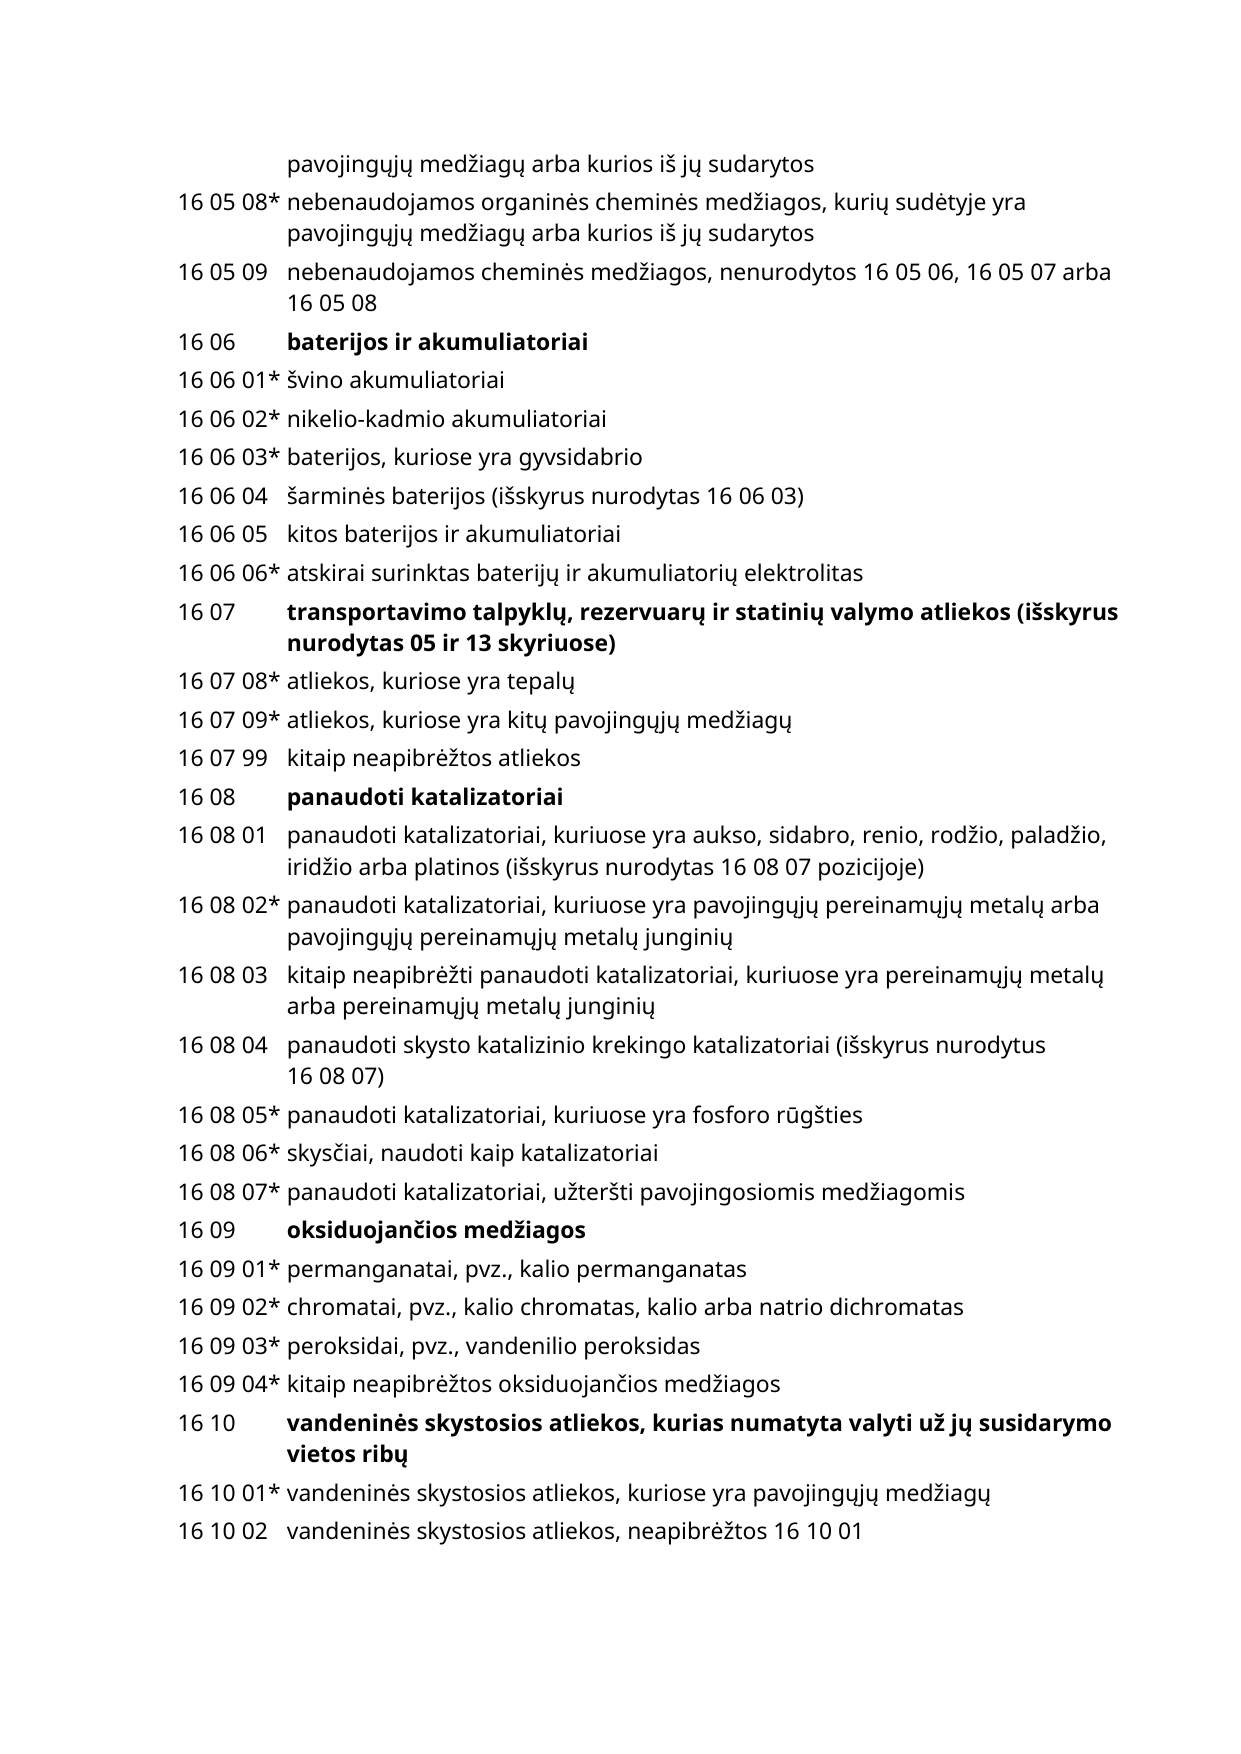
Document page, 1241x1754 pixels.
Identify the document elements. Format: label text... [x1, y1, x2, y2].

table_cell kitaip neapibrėžtos atliekos [287, 735, 1122, 774]
table_cell permanganatai, pvz., kalio permanganatas [287, 1246, 1122, 1284]
table_cell 16 06 06* [177, 550, 287, 588]
table_cell 16 10 01* [177, 1470, 287, 1508]
table_cell 16 06 02* [177, 396, 287, 434]
table_cell 16 06 03* [177, 434, 287, 473]
table_cell 16 07 08* [177, 658, 287, 697]
table_cell nebenaudojamos cheminės medžiagos, nenurodytos 16 05 06, 16 05 07 arba 16 05 08 [287, 249, 1122, 318]
table_cell baterijos, kuriose yra gyvsidabrio [287, 434, 1122, 473]
table_cell kitaip neapibrėžtos oksiduojančios medžiagos [287, 1361, 1122, 1400]
table_cell nikelio-kadmio akumuliatoriai [287, 396, 1122, 434]
table_cell pavojingųjų medžiagų arba kurios iš jų sudarytos [287, 148, 1122, 179]
table_cell baterijos ir akumuliatoriai [287, 319, 1122, 357]
table_cell chromatai, pvz., kalio chromatas, kalio arba natrio dichromatas [287, 1284, 1122, 1323]
table_cell panaudoti katalizatoriai, kuriuose yra fosforo rūgšties [287, 1091, 1122, 1130]
table_cell 16 08 03 [177, 952, 287, 1022]
table_cell 16 08 04 [177, 1022, 287, 1091]
table_cell atliekos, kuriose yra tepalų [287, 658, 1122, 697]
table_cell 16 06 [177, 319, 287, 357]
table_cell 16 08 02* [177, 882, 287, 952]
table_cell oksiduojančios medžiagos [287, 1207, 1122, 1246]
table_cell kitaip neapibrėžti panaudoti katalizatoriai, kuriuose yra pereinamųjų metalų arba pereinamųjų metalų junginių [287, 952, 1122, 1022]
table_cell švino akumuliatoriai [287, 357, 1122, 396]
table_cell 16 10 [177, 1400, 287, 1469]
table_cell 16 08 05* [177, 1091, 287, 1130]
table_cell panaudoti katalizatoriai, užteršti pavojingosiomis medžiagomis [287, 1169, 1122, 1207]
table_cell panaudoti skysto katalizinio krekingo katalizatoriai (išskyrus nurodytus 16 08 07) [287, 1022, 1122, 1091]
table_cell [177, 148, 287, 179]
table_cell panaudoti katalizatoriai, kuriuose yra aukso, sidabro, renio, rodžio, paladžio, iridžio arba platinos (išskyrus nurodytas 16 08 07 pozicijoje) [287, 812, 1122, 882]
table_cell panaudoti katalizatoriai, kuriuose yra pavojingųjų pereinamųjų metalų arba pavojingųjų pereinamųjų metalų junginių [287, 882, 1122, 952]
table_cell 16 06 04 [177, 473, 287, 511]
table_cell šarminės baterijos (išskyrus nurodytas 16 06 03) [287, 473, 1122, 511]
table_cell 16 09 01* [177, 1246, 287, 1284]
table_cell 16 09 [177, 1207, 287, 1246]
table_cell 16 08 [177, 774, 287, 812]
table_cell atliekos, kuriose yra kitų pavojingųjų medžiagų [287, 697, 1122, 735]
table_cell vandeninės skystosios atliekos, neapibrėžtos 16 10 01 [287, 1508, 1122, 1547]
table_cell 16 06 05 [177, 511, 287, 550]
table_cell 16 05 08* [177, 179, 287, 249]
table_cell panaudoti katalizatoriai [287, 774, 1122, 812]
table_cell 16 08 06* [177, 1130, 287, 1168]
table_cell 16 10 02 [177, 1508, 287, 1547]
table_cell peroksidai, pvz., vandenilio peroksidas [287, 1323, 1122, 1361]
table_cell 16 08 07* [177, 1169, 287, 1207]
table_cell vandeninės skystosios atliekos, kurias numatyta valyti už jų susidarymo vietos ribų [287, 1400, 1122, 1469]
table_cell 16 09 04* [177, 1361, 287, 1400]
table_cell 16 08 01 [177, 812, 287, 882]
table_cell 16 07 09* [177, 697, 287, 735]
table_cell 16 09 03* [177, 1323, 287, 1361]
table_cell nebenaudojamos organinės cheminės medžiagos, kurių sudėtyje yra pavojingųjų medžiagų arba kurios iš jų sudarytos [287, 179, 1122, 249]
table_cell 16 05 09 [177, 249, 287, 318]
table_cell skysčiai, naudoti kaip katalizatoriai [287, 1130, 1122, 1168]
table_cell kitos baterijos ir akumuliatoriai [287, 511, 1122, 550]
table_cell transportavimo talpyklų, rezervuarų ir statinių valymo atliekos (išskyrus nurodytas 05 ir 13 skyriuose) [287, 588, 1122, 658]
table_cell 16 06 01* [177, 357, 287, 396]
table_cell 16 07 [177, 588, 287, 658]
table_cell vandeninės skystosios atliekos, kuriose yra pavojingųjų medžiagų [287, 1470, 1122, 1508]
table_cell atskirai surinktas baterijų ir akumuliatorių elektrolitas [287, 550, 1122, 588]
table_cell 16 09 02* [177, 1284, 287, 1323]
table_cell 16 07 99 [177, 735, 287, 774]
